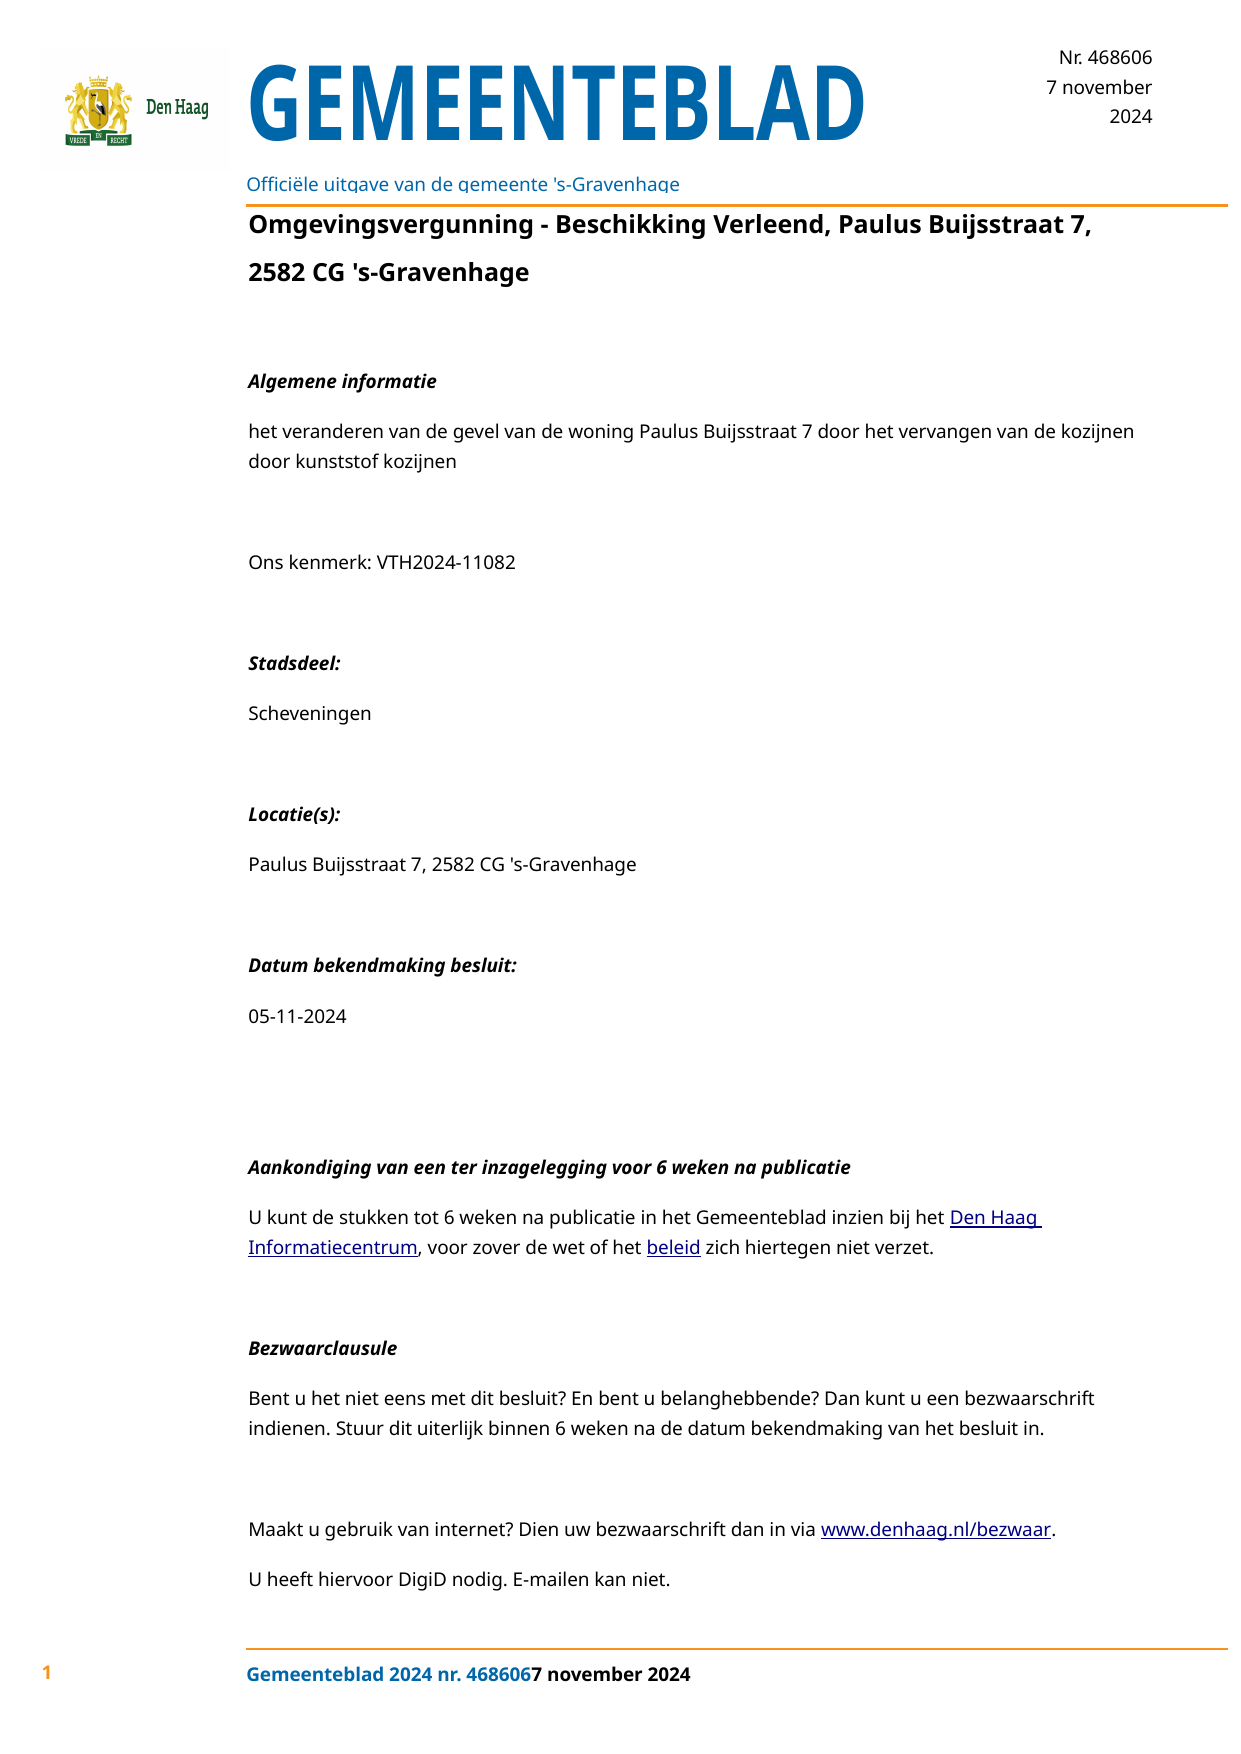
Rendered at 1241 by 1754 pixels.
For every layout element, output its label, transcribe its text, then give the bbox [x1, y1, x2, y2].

picture [41, 47, 231, 172]
text Scheveningen [248, 700, 1152, 726]
text Locatie(s): [248, 801, 1152, 827]
text Paulus Buijsstraat 7, 2582 CG 's-Gravenhage [248, 852, 1152, 877]
text Datum bekendmaking besluit: [248, 952, 1152, 978]
text U heeft hiervoor DigiD nodig. E-mailen kan niet. [248, 1566, 1152, 1592]
text Aankondiging van een ter inzagelegging voor 6 weken na publicatie [248, 1154, 1152, 1180]
text Omgevingsvergunning - Beschikking Verleend, Paulus Buijsstraat 7, 2582 CG 's-Gravenhage [248, 207, 1152, 288]
text 05-11-2024 [248, 1003, 1152, 1029]
text Algemene informatie [248, 368, 1152, 394]
text U kunt de stukken tot 6 weken na publicatie in het Gemeenteblad inzien bij het Den Haag Informatiecentrum, voor zover de wet of het beleid zich hiertegen niet verzet. [248, 1204, 1152, 1260]
text Ons kenmerk: VTH2024-11082 [248, 549, 1152, 575]
text Maakt u gebruik van internet? Dien uw bezwaarschrift dan in via www.denhaag.nl/bezwaar. [248, 1516, 1152, 1542]
text Stadsdeel: [248, 650, 1152, 676]
text het veranderen van de gevel van de woning Paulus Buijsstraat 7 door het vervangen van de kozijnen door kunststof kozijnen [248, 419, 1152, 474]
text Bezwaarclausule [248, 1335, 1152, 1361]
text Bent u het niet eens met dit besluit? En bent u belanghebbende? Dan kunt u een bezwaarschrift indienen. Stuur dit uiterlijk binnen 6 weken na de datum bekendmaking van het besluit in. [248, 1385, 1152, 1441]
